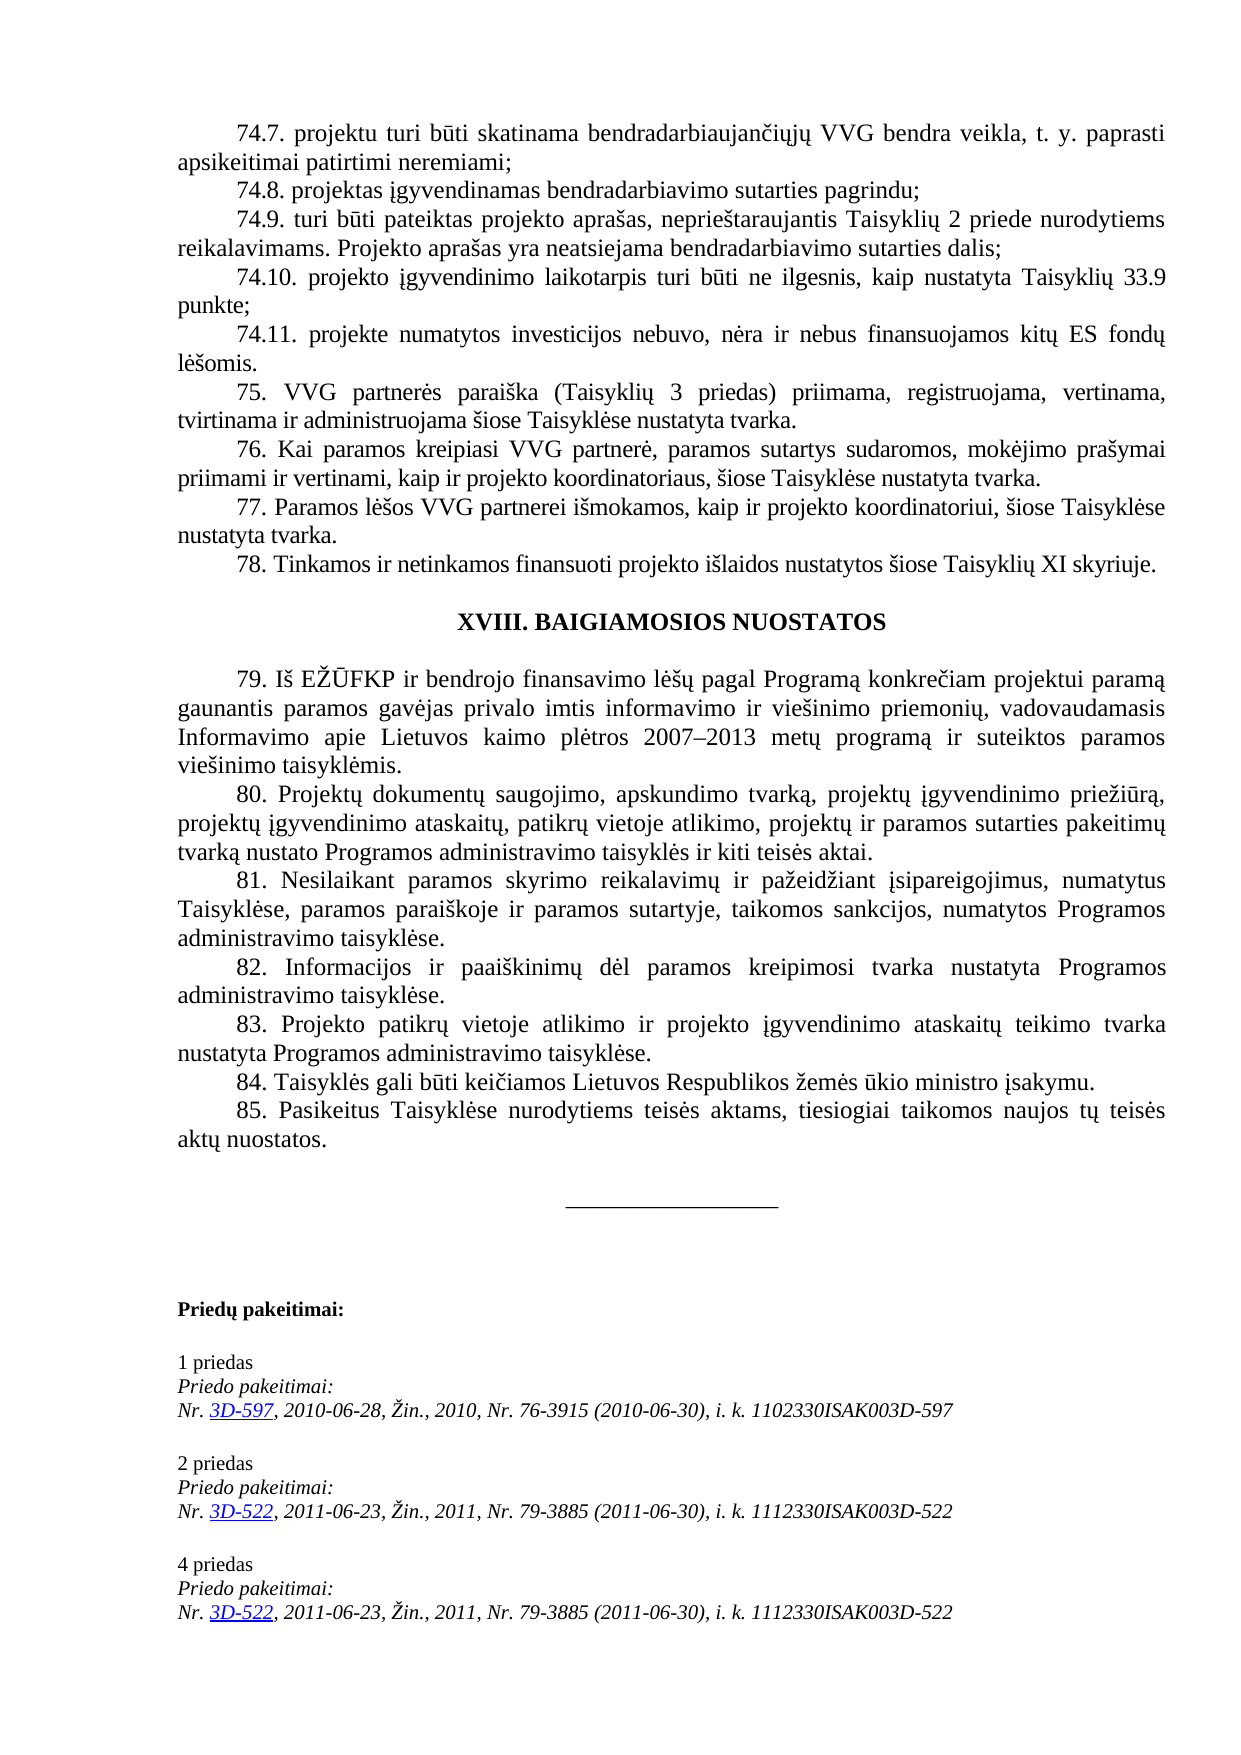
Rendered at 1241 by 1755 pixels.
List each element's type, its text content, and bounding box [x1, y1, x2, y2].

text XVIII. BAIGIAMOSIOS NUOSTATOS [177, 607, 1166, 636]
text 74.7. projektu turi būti skatinama bendradarbiaujančiųjų VVG bendra veikla, t. y. paprasti apsikeitimai patirtimi neremiami; [177, 118, 1166, 176]
text 77. Paramos lėšos VVG partnerei išmokamos, kaip ir projekto koordinatoriui, šiose Taisyklėse nustatyta tvarka. [177, 492, 1166, 549]
text Nr. 3D-522, 2011-06-23, Žin., 2011, Nr. 79-3885 (2011-06-30), i. k. 1112330ISAK003D-522 [177, 1600, 1166, 1624]
text 81. Nesilaikant paramos skyrimo reikalavimų ir pažeidžiant įsipareigojimus, numatytus Taisyklėse, paramos paraiškoje ir paramos sutartyje, taikomos sankcijos, numatytos Programos administravimo taisyklėse. [177, 866, 1166, 952]
text 2 priedas [177, 1451, 1166, 1475]
text 74.8. projektas įgyvendinamas bendradarbiavimo sutarties pagrindu; [177, 176, 1166, 204]
text Priedų pakeitimai: [177, 1297, 1166, 1321]
text 75. VVG partnerės paraiška (Taisyklių 3 priedas) priimama, registruojama, vertinama, tvirtinama ir administruojama šiose Taisyklėse nustatyta tvarka. [177, 377, 1166, 434]
text 74.10. projekto įgyvendinimo laikotarpis turi būti ne ilgesnis, kaip nustatyta Taisyklių 33.9 punkte; [177, 262, 1166, 319]
text 85. Pasikeitus Taisyklėse nurodytiems teisės aktams, tiesiogiai taikomos naujos tų teisės aktų nuostatos. [177, 1096, 1166, 1153]
text Nr. 3D-597, 2010-06-28, Žin., 2010, Nr. 76-3915 (2010-06-30), i. k. 1102330ISAK003D-597 [177, 1398, 1166, 1422]
text _________________ [177, 1182, 1166, 1211]
text 4 priedas [177, 1552, 1166, 1576]
text 84. Taisyklės gali būti keičiamos Lietuvos Respublikos žemės ūkio ministro įsakymu. [177, 1067, 1166, 1096]
text 74.11. projekte numatytos investicijos nebuvo, nėra ir nebus finansuojamos kitų ES fondų lėšomis. [177, 319, 1166, 377]
text Priedo pakeitimai: [177, 1576, 1166, 1600]
text 78. Tinkamos ir netinkamos finansuoti projekto išlaidos nustatytos šiose Taisyklių XI skyriuje. [177, 549, 1166, 578]
text Priedo pakeitimai: [177, 1374, 1166, 1398]
text 1 priedas [177, 1350, 1166, 1374]
text 82. Informacijos ir paaiškinimų dėl paramos kreipimosi tvarka nustatyta Programos administravimo taisyklėse. [177, 952, 1166, 1009]
text 83. Projekto patikrų vietoje atlikimo ir projekto įgyvendinimo ataskaitų teikimo tvarka nustatyta Programos administravimo taisyklėse. [177, 1009, 1166, 1067]
text 80. Projektų dokumentų saugojimo, apskundimo tvarką, projektų įgyvendinimo priežiūrą, projektų įgyvendinimo ataskaitų, patikrų vietoje atlikimo, projektų ir paramos sutarties pakeitimų tvarką nustato Programos administravimo taisyklės ir kiti teisės aktai. [177, 779, 1166, 866]
text Priedo pakeitimai: [177, 1475, 1166, 1499]
text Nr. 3D-522, 2011-06-23, Žin., 2011, Nr. 79-3885 (2011-06-30), i. k. 1112330ISAK003D-522 [177, 1499, 1166, 1523]
text 76. Kai paramos kreipiasi VVG partnerė, paramos sutartys sudaromos, mokėjimo prašymai priimami ir vertinami, kaip ir projekto koordinatoriaus, šiose Taisyklėse nustatyta tvarka. [177, 434, 1166, 492]
text 79. Iš EŽŪFKP ir bendrojo finansavimo lėšų pagal Programą konkrečiam projektui paramą gaunantis paramos gavėjas privalo imtis informavimo ir viešinimo priemonių, vadovaudamasis Informavimo apie Lietuvos kaimo plėtros 2007–2013 metų programą ir suteiktos paramos viešinimo taisyklėmis. [177, 664, 1166, 779]
text 74.9. turi būti pateiktas projekto aprašas, neprieštaraujantis Taisyklių 2 priede nurodytiems reikalavimams. Projekto aprašas yra neatsiejama bendradarbiavimo sutarties dalis; [177, 204, 1166, 262]
